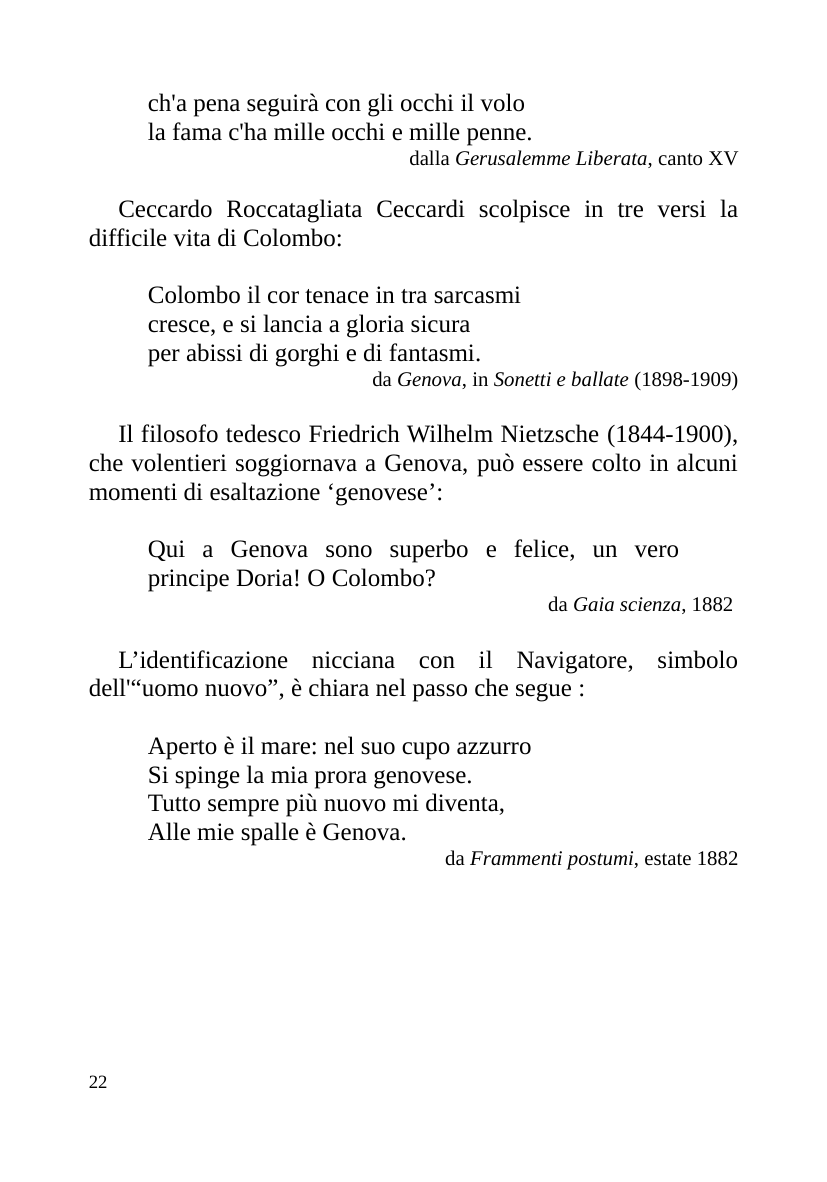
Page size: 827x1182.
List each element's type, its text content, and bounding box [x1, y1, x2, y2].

text Alle mie spalle è Genova. [148, 817, 679, 846]
text per abissi di gorghi e di fantasmi. [148, 338, 679, 367]
text dalla Gerusalemme Liberata, canto XV [88, 146, 738, 170]
text ch'a pena seguirà con gli occhi il volo [148, 88, 679, 117]
text Tutto sempre più nuovo mi diventa, [148, 788, 679, 817]
text da Gaia scienza, 1882 [88, 592, 738, 616]
text Si spinge la mia prora genovese. [148, 760, 679, 788]
text Aperto è il mare: nel suo cupo azzurro [148, 731, 679, 760]
text cresce, e si lancia a gloria sicura [148, 309, 679, 338]
text Qui a Genova sono superbo e felice, un vero principe Doria! O Colombo? [148, 534, 679, 592]
text Ceccardo Roccatagliata Ceccardi scolpisce in tre versi la difficile vita di Colombo: [88, 194, 738, 252]
text da Genova, in Sonetti e ballate (1898-1909) [88, 367, 738, 391]
text da Frammenti postumi, estate 1882 [88, 846, 738, 870]
text Colombo il cor tenace in tra sarcasmi [148, 280, 679, 309]
text la fama c'ha mille occhi e mille penne. [148, 117, 679, 146]
text Il filosofo tedesco Friedrich Wilhelm Nietzsche (1844-1900), che volentieri soggiornava a Genova, può essere colto in alcuni momenti di esaltazione ‘genovese’: [88, 419, 738, 506]
text L’identificazione nicciana con il Navigatore, simbolo dell'“uomo nuovo”, è chiara nel passo che segue : [88, 645, 738, 702]
